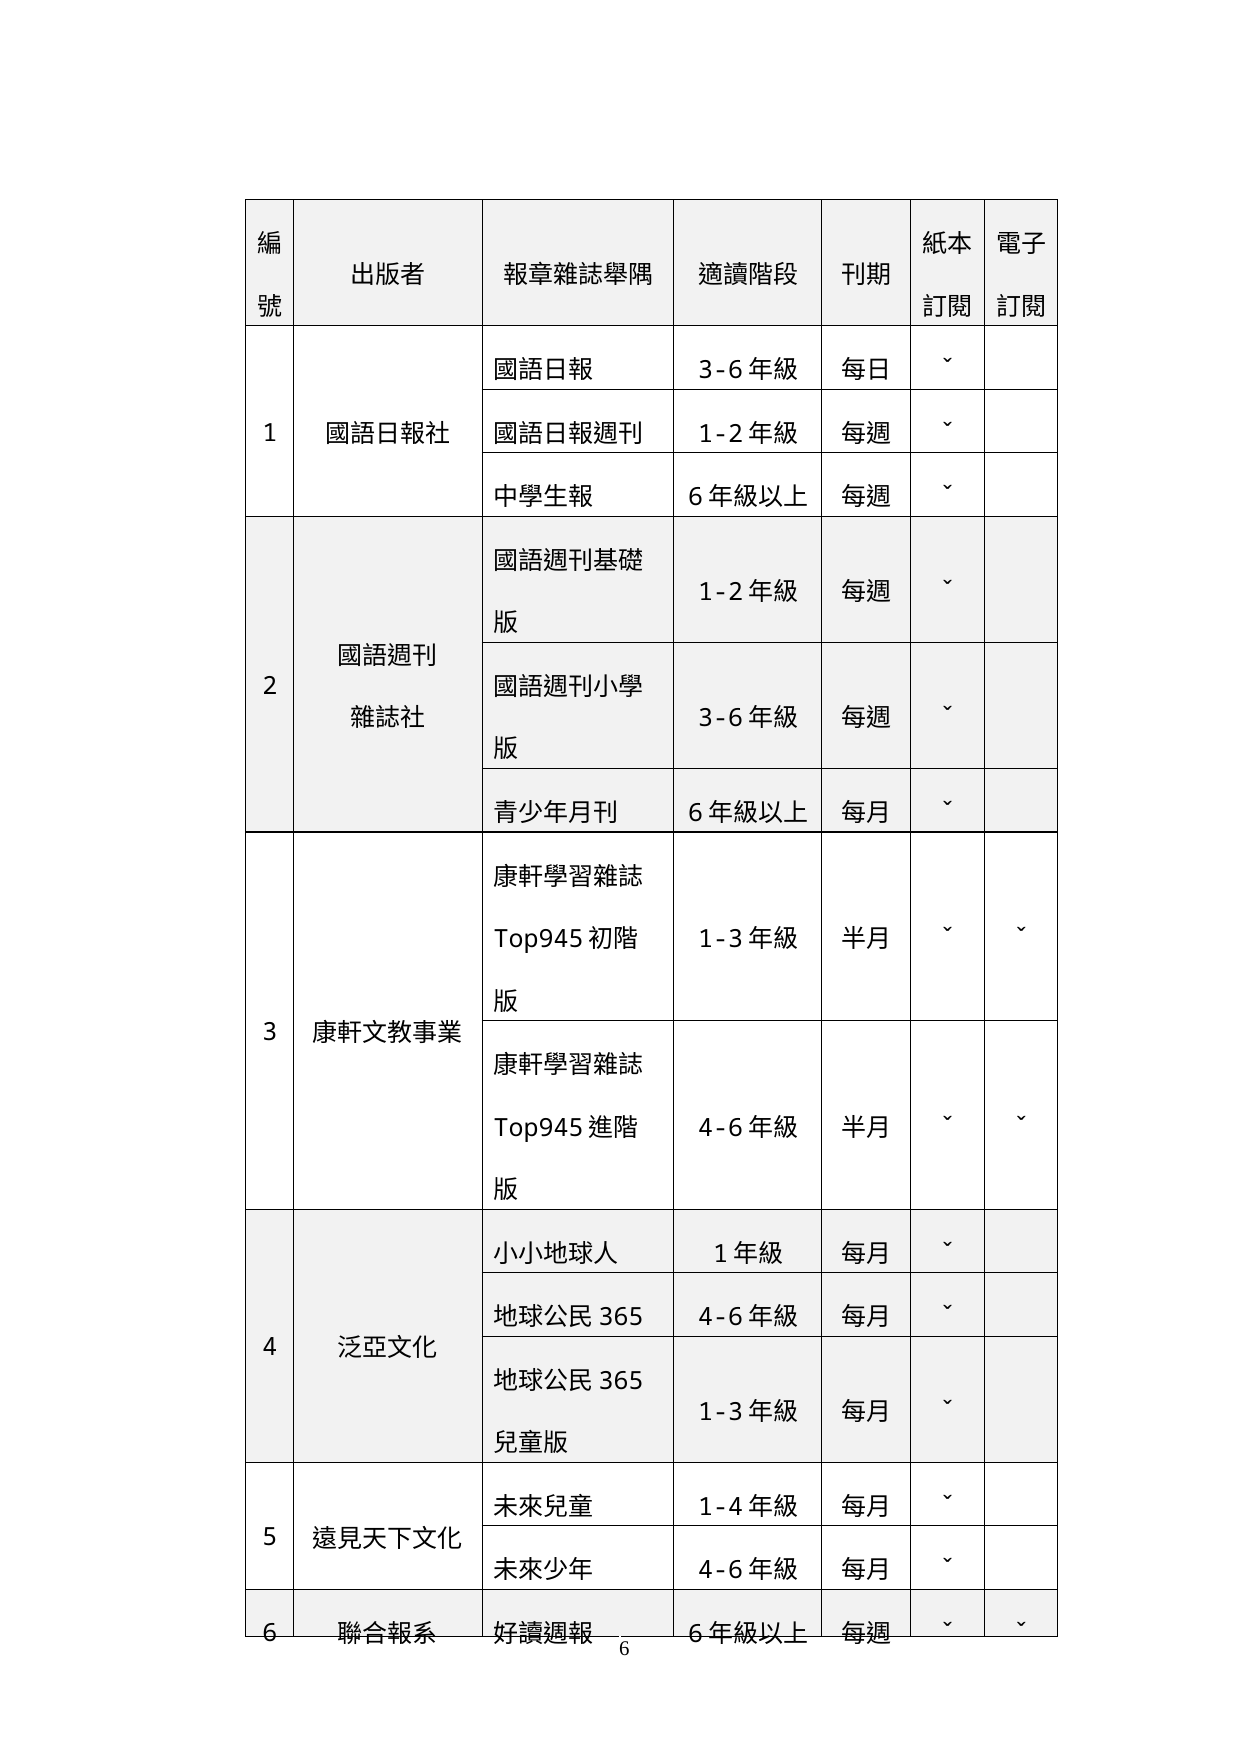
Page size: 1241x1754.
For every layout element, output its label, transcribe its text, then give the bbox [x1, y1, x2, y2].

table_cell ˇ [911, 517, 984, 642]
table_cell 每月 [822, 1210, 910, 1272]
table_cell 4-6年級 [674, 1021, 821, 1208]
table_cell 1年級 [674, 1210, 821, 1272]
table_cell 未來兒童 [483, 1463, 673, 1525]
table_cell 遠見天下文化 [294, 1463, 482, 1589]
table_cell 4 [246, 1210, 293, 1462]
table_cell 1-3年級 [674, 833, 821, 1020]
table_cell 半月 [822, 833, 910, 1020]
table_cell ˇ [911, 453, 984, 516]
table_header 電子 訂閱 [985, 200, 1057, 325]
table_header 編號 [246, 200, 293, 325]
table_cell [985, 1337, 1057, 1462]
table_cell [985, 517, 1057, 642]
table_cell 每日 [822, 326, 910, 389]
table_cell 1-3年級 [674, 1337, 821, 1462]
table_cell ˇ [911, 390, 984, 452]
table_cell ˇ [911, 1463, 984, 1525]
table_cell [985, 453, 1057, 516]
table_cell [985, 643, 1057, 768]
table_cell 每週 [822, 1590, 910, 1636]
table_cell 1-2年級 [674, 390, 821, 452]
table_cell 國語週刊小學版 [483, 643, 673, 768]
table_cell ˇ [911, 1021, 984, 1208]
table_cell 聯合報系 [294, 1590, 482, 1636]
table_cell 5 [246, 1463, 293, 1589]
table_cell ˇ [911, 1337, 984, 1462]
table_cell 3-6年級 [674, 326, 821, 389]
table_cell 國語週刊基礎版 [483, 517, 673, 642]
table_cell 泛亞文化 [294, 1210, 482, 1462]
table_cell ˇ [911, 769, 984, 831]
table_cell ˇ [985, 1590, 1057, 1636]
table_cell ˇ [911, 643, 984, 768]
table_cell 2 [246, 517, 293, 831]
table_cell 6年級以上 [674, 453, 821, 516]
table_cell 每月 [822, 1337, 910, 1462]
table_cell ˇ [911, 1273, 984, 1336]
table_cell 每週 [822, 517, 910, 642]
table_cell [985, 390, 1057, 452]
table_cell 半月 [822, 1021, 910, 1208]
table_cell 4-6年級 [674, 1273, 821, 1336]
table_cell [985, 769, 1057, 831]
table_cell ˇ [911, 833, 984, 1020]
table_header 報章雜誌舉隅 [483, 200, 673, 325]
table_cell ˇ [985, 833, 1057, 1020]
table_cell ˇ [911, 1526, 984, 1589]
table_cell ˇ [911, 1210, 984, 1272]
table_cell 1-2年級 [674, 517, 821, 642]
table_cell 國語日報 [483, 326, 673, 389]
table_cell 青少年月刊 [483, 769, 673, 831]
table_cell [985, 1273, 1057, 1336]
table_cell ˇ [911, 326, 984, 389]
table_cell 3 [246, 833, 293, 1208]
table_cell 小小地球人 [483, 1210, 673, 1272]
table_cell 國語週刊 雜誌社 [294, 517, 482, 831]
table_header 出版者 [294, 200, 482, 325]
table_cell 1 [246, 326, 293, 516]
table_cell 每週 [822, 643, 910, 768]
table_cell 國語日報週刊 [483, 390, 673, 452]
table_cell 每月 [822, 1273, 910, 1336]
table_cell 1-4年級 [674, 1463, 821, 1525]
table_cell 每月 [822, 1526, 910, 1589]
table_cell 地球公民365 兒童版 [483, 1337, 673, 1462]
table_cell 中學生報 [483, 453, 673, 516]
table_cell 6年級以上 [674, 1590, 821, 1636]
table_cell 未來少年 [483, 1526, 673, 1589]
table_cell 4-6年級 [674, 1526, 821, 1589]
table_cell 國語日報社 [294, 326, 482, 516]
table_cell 每月 [822, 769, 910, 831]
table_cell [985, 326, 1057, 389]
table_cell 每週 [822, 390, 910, 452]
table_cell 地球公民365 [483, 1273, 673, 1336]
table_header 刊期 [822, 200, 910, 325]
table_cell 每週 [822, 453, 910, 516]
table_cell 3-6年級 [674, 643, 821, 768]
table_header 適讀階段 [674, 200, 821, 325]
table_cell 每月 [822, 1463, 910, 1525]
table_cell 康軒學習雜誌Top945進階版 [483, 1021, 673, 1208]
table_cell 好讀週報 [483, 1590, 673, 1636]
table_cell [985, 1526, 1057, 1589]
table_cell [985, 1463, 1057, 1525]
table_cell [985, 1210, 1057, 1272]
table_cell ˇ [911, 1590, 984, 1636]
table_cell 康軒學習雜誌Top945初階版 [483, 833, 673, 1020]
table_cell 6 [246, 1590, 293, 1636]
table_cell 6年級以上 [674, 769, 821, 831]
table_cell 康軒文教事業 [294, 833, 482, 1208]
table_header 紙本 訂閱 [911, 200, 984, 325]
table_cell ˇ [985, 1021, 1057, 1208]
